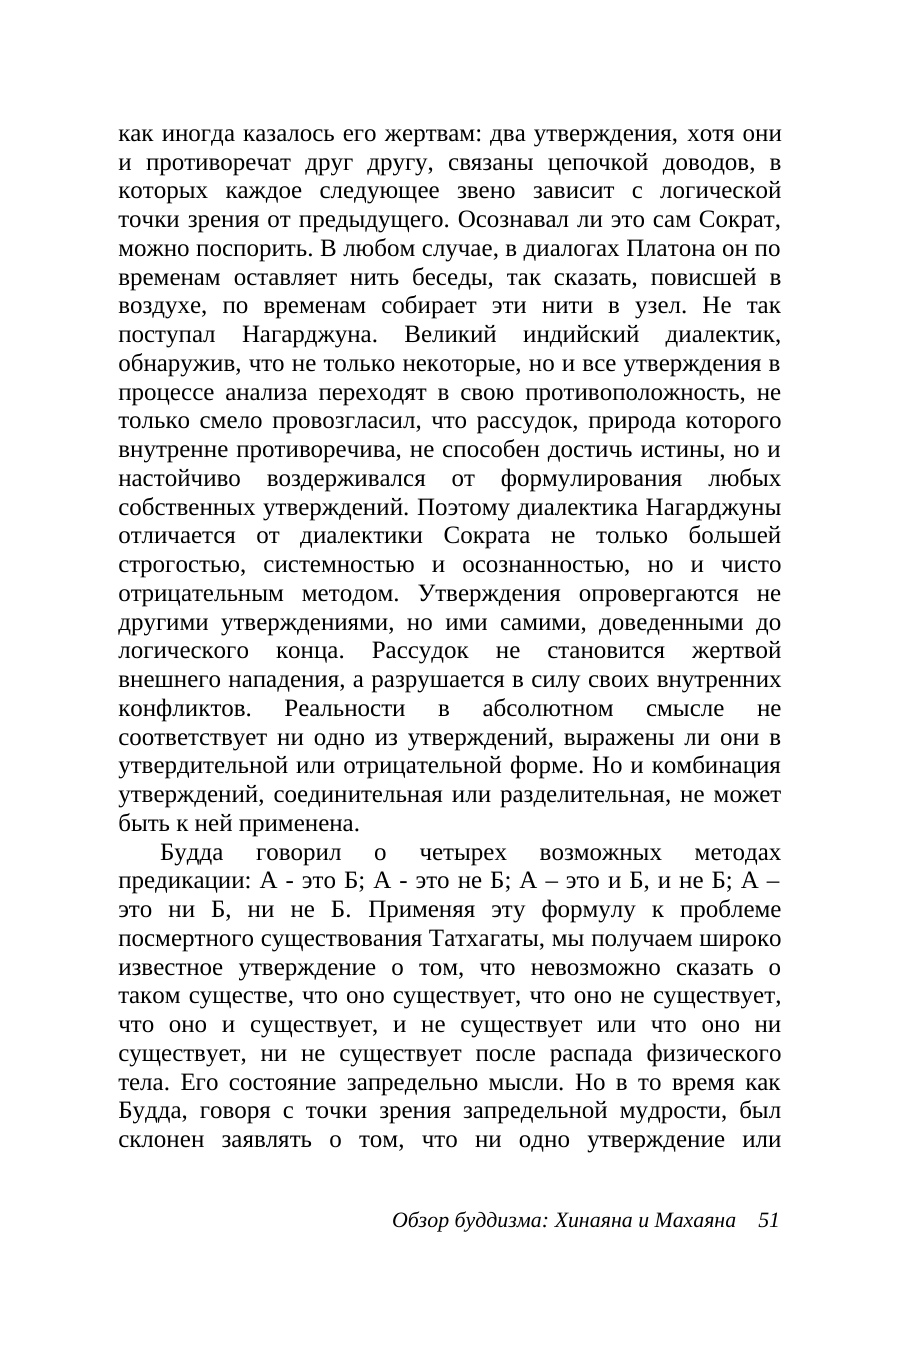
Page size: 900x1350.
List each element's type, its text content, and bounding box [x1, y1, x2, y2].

text как иногда казалось его жертвам: два утверждения, хотя они и противоречат друг другу, связаны цепочкой доводов, в которых каждое следующее звено зависит с логической точки зрения от предыдущего. Осознавал ли это сам Сократ, можно поспорить. В любом случае, в диалогах Платона он по временам оставляет нить беседы, так сказать, повисшей в воздухе, по временам собирает эти нити в узел. Не так поступал Нагарджуна. Великий индийский диалектик, обнаружив, что не только некоторые, но и все утверждения в процессе анализа переходят в свою противоположность, не только смело провозгласил, что рассудок, природа которого внутренне противоречива, не способен достичь истины, но и настойчиво воздерживался от формулирования любых собственных утверждений. Поэтому диалектика Нагарджуны отличается от диалектики Сократа не только большей строгостью, системностью и осознанностью, но и чисто отрицательным методом. Утверждения опровергаются не другими утверждениями, но ими самими, доведенными до логического конца. Рассудок не становится жертвой внешнего нападения, а разрушается в силу своих внутренних конфликтов. Реальности в абсолютном смысле не соответствует ни одно из утверждений, выражены ли они в утвердительной или отрицательной форме. Но и комбинация утверждений, соединительная или разделительная, не может быть к ней применена. [118, 118, 782, 837]
text Будда говорил о четырех возможных методах предикации: А - это Б; А - это не Б; А – это и Б, и не Б; А – это ни Б, ни не Б. Применяя эту формулу к проблеме посмертного существования Татхагаты, мы получаем широко известное утверждение о том, что невозможно сказать о таком существе, что оно существует, что оно не существует, что оно и существует, и не существует или что оно ни существует, ни не существует после распада физического тела. Его состояние запредельно мысли. Но в то время как Будда, говоря с точки зрения запредельной мудрости, был склонен заявлять о том, что ни одно утверждение или [118, 837, 782, 1153]
